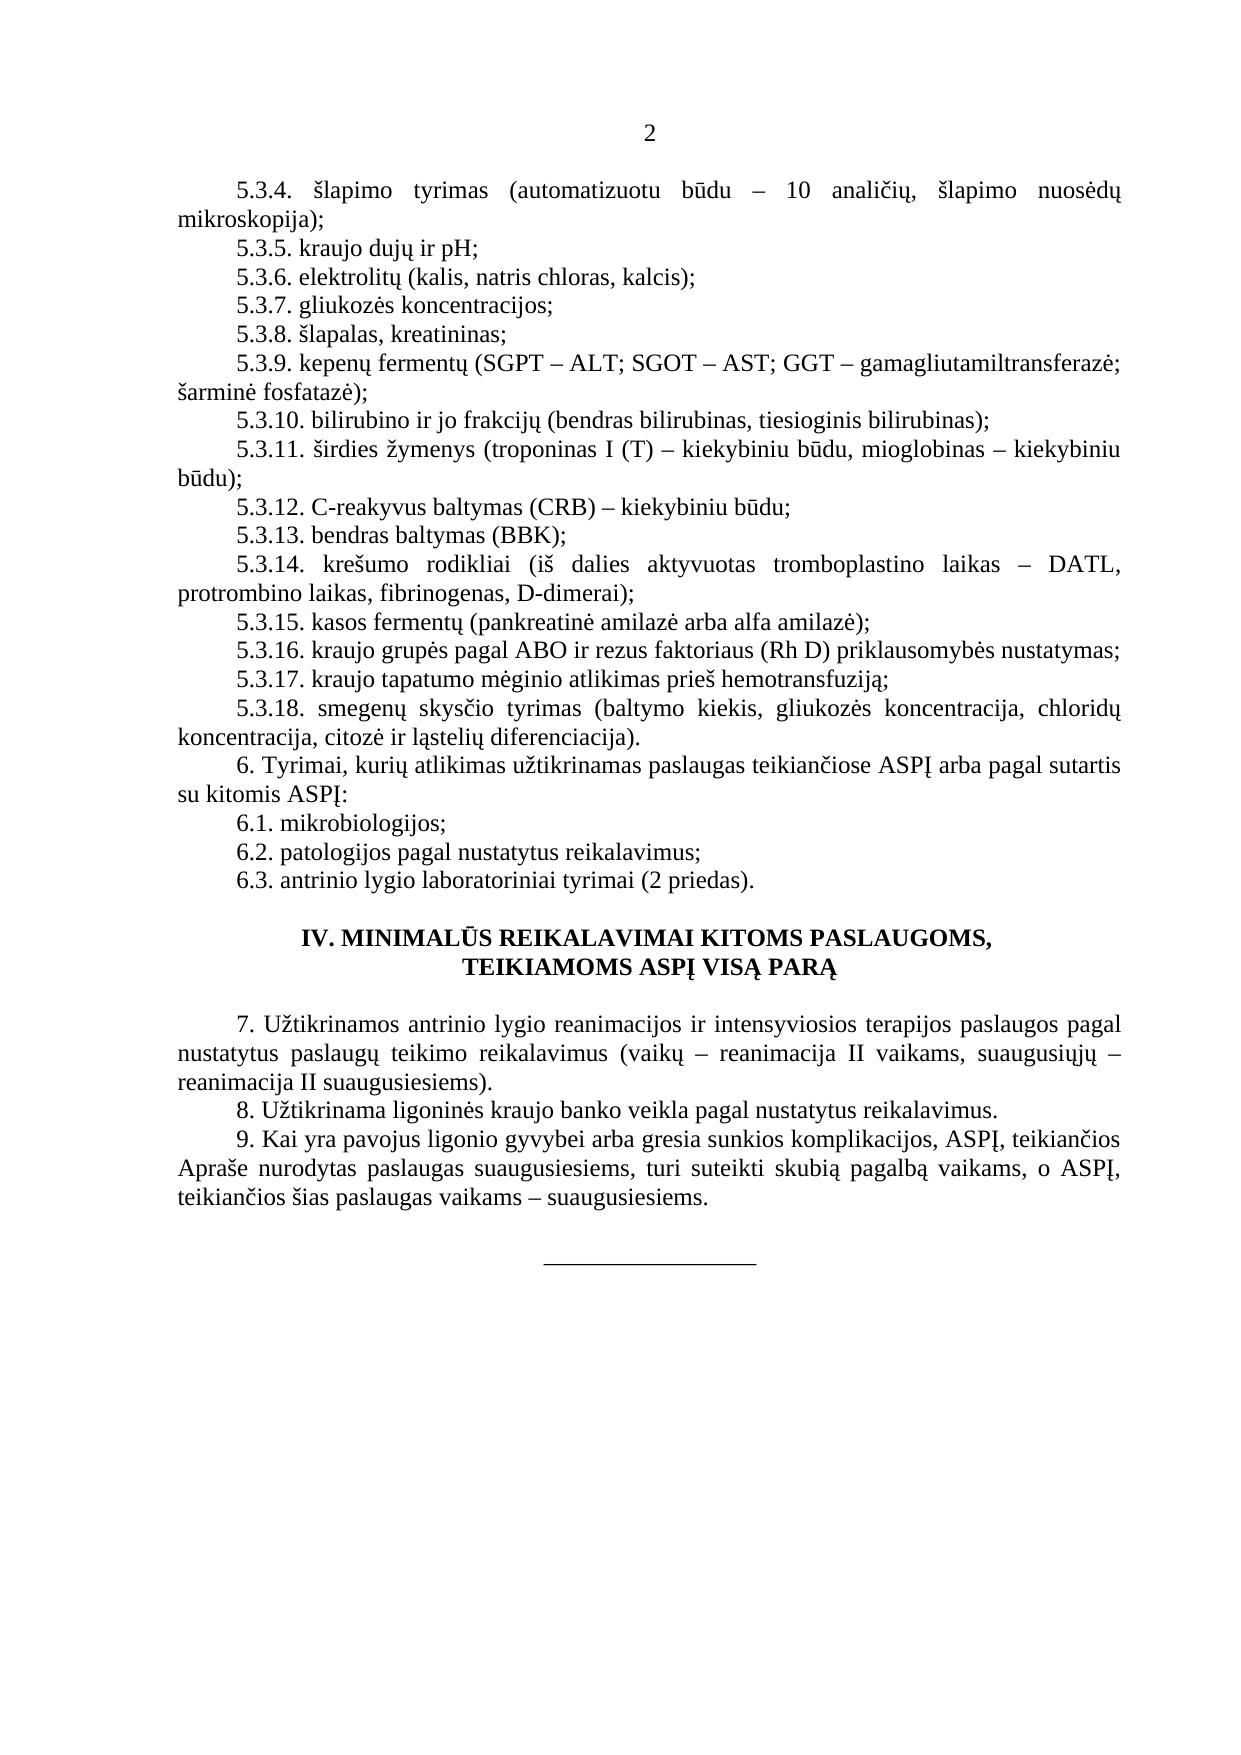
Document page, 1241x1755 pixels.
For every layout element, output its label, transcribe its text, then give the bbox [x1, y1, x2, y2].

text IV. MINIMALŪS REIKALAVIMAI KITOMS PASLAUGOMS, TEIKIAMOMS ASPĮ VISĄ PARĄ [177, 923, 1122, 981]
text 5.3.11. širdies žymenys (troponinas I (T) – kiekybiniu būdu, mioglobinas – kiekybiniu būdu); [177, 434, 1122, 492]
text 5.3.15. kasos fermentų (pankreatinė amilazė arba alfa amilazė); [177, 607, 1122, 636]
text 5.3.5. kraujo dujų ir pH; [177, 233, 1122, 262]
text 5.3.6. elektrolitų (kalis, natris chloras, kalcis); [177, 262, 1122, 291]
text _________________ [177, 1239, 1122, 1268]
text 5.3.16. kraujo grupės pagal ABO ir rezus faktoriaus (Rh D) priklausomybės nustatymas; [177, 636, 1122, 664]
text 5.3.13. bendras baltymas (BBK); [177, 521, 1122, 549]
text 5.3.18. smegenų skysčio tyrimas (baltymo kiekis, gliukozės koncentracija, chloridų koncentracija, citozė ir ląstelių diferenciacija). [177, 693, 1122, 751]
text 6.3. antrinio lygio laboratoriniai tyrimai (2 priedas). [177, 866, 1122, 894]
text 5.3.4. šlapimo tyrimas (automatizuotu būdu – 10 analičių, šlapimo nuosėdų mikroskopija); [177, 176, 1122, 233]
text 5.3.17. kraujo tapatumo mėginio atlikimas prieš hemotransfuziją; [177, 664, 1122, 693]
text 5.3.9. kepenų fermentų (SGPT – ALT; SGOT – AST; GGT – gamagliutamiltransferazė; šarminė fosfatazė); [177, 348, 1122, 406]
text 7. Užtikrinamos antrinio lygio reanimacijos ir intensyviosios terapijos paslaugos pagal nustatytus paslaugų teikimo reikalavimus (vaikų – reanimacija II vaikams, suaugusiųjų – reanimacija II suaugusiesiems). [177, 1009, 1122, 1096]
text 6. Tyrimai, kurių atlikimas užtikrinamas paslaugas teikiančiose ASPĮ arba pagal sutartis su kitomis ASPĮ: [177, 751, 1122, 808]
text 5.3.14. krešumo rodikliai (iš dalies aktyvuotas tromboplastino laikas – DATL, protrombino laikas, fibrinogenas, D-dimerai); [177, 549, 1122, 607]
text 6.2. patologijos pagal nustatytus reikalavimus; [177, 837, 1122, 866]
text 6.1. mikrobiologijos; [177, 808, 1122, 837]
text 5.3.10. bilirubino ir jo frakcijų (bendras bilirubinas, tiesioginis bilirubinas); [177, 406, 1122, 434]
text 9. Kai yra pavojus ligonio gyvybei arba gresia sunkios komplikacijos, ASPĮ, teikiančios Apraše nurodytas paslaugas suaugusiesiems, turi suteikti skubią pagalbą vaikams, o ASPĮ, teikiančios šias paslaugas vaikams – suaugusiesiems. [177, 1124, 1122, 1211]
text 5.3.7. gliukozės koncentracijos; [177, 291, 1122, 319]
text 8. Užtikrinama ligoninės kraujo banko veikla pagal nustatytus reikalavimus. [177, 1096, 1122, 1124]
text 5.3.12. C-reakyvus baltymas (CRB) – kiekybiniu būdu; [177, 492, 1122, 521]
text 5.3.8. šlapalas, kreatininas; [177, 319, 1122, 348]
